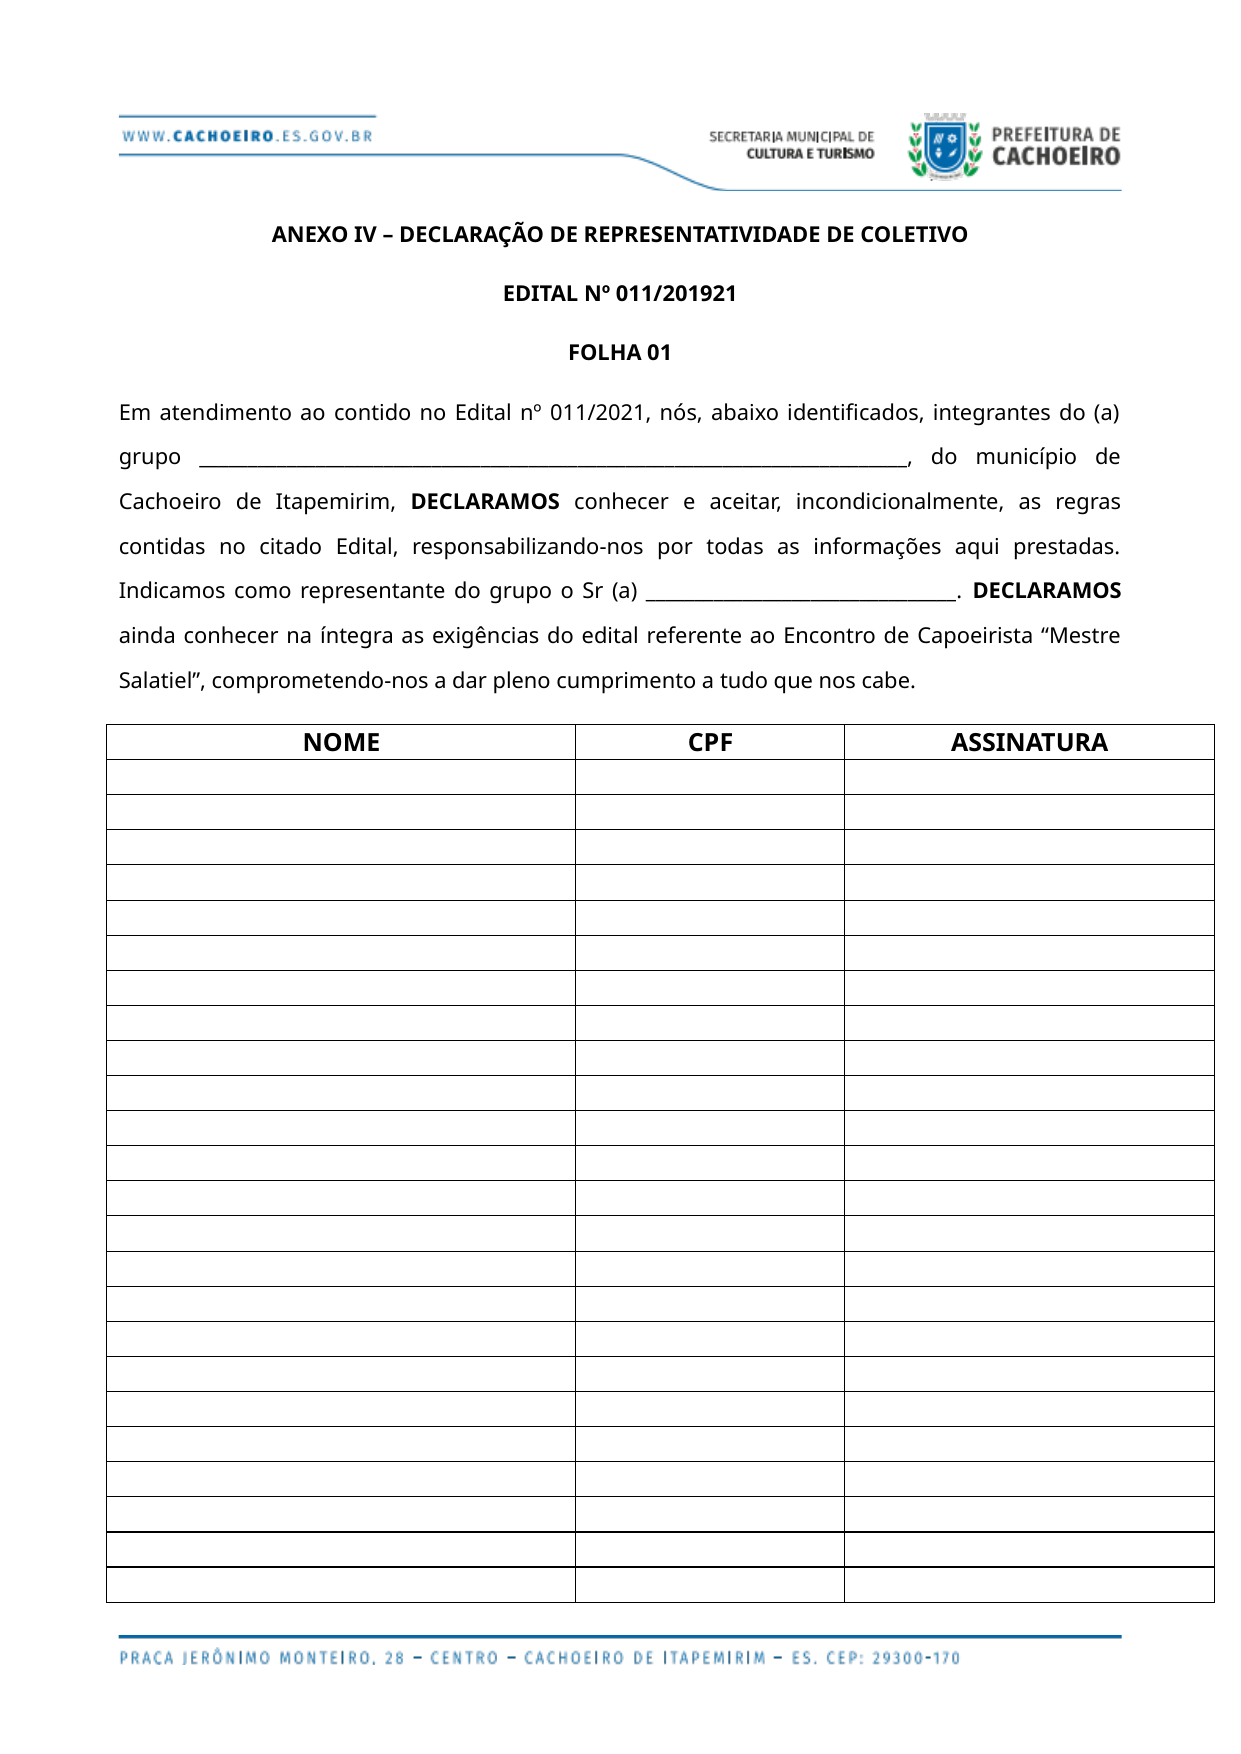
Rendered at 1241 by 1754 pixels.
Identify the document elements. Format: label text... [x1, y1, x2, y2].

table_cell [576, 1427, 844, 1461]
table_cell [576, 1287, 844, 1321]
table_cell [845, 1181, 1214, 1215]
table_cell [576, 830, 844, 864]
table_cell [845, 1252, 1214, 1286]
table_cell [107, 760, 575, 794]
table_cell [576, 760, 844, 794]
table_cell [845, 1216, 1214, 1251]
table_cell [107, 1533, 575, 1566]
table_cell [107, 1392, 575, 1426]
text EDITAL Nº 011/201921 [118, 278, 1122, 308]
table_cell [576, 1181, 844, 1215]
table_cell [845, 1568, 1214, 1602]
table_cell [845, 1076, 1214, 1110]
table_cell [107, 1287, 575, 1321]
table_cell [107, 1216, 575, 1251]
table_cell [845, 1322, 1214, 1356]
table_cell [107, 1462, 575, 1496]
table_cell [576, 795, 844, 829]
table_header ASSINATURA [845, 725, 1214, 759]
table_cell [845, 1392, 1214, 1426]
table_cell [576, 971, 844, 1005]
table_cell [845, 1006, 1214, 1040]
table_cell [107, 1181, 575, 1215]
table_cell [576, 1146, 844, 1180]
table_cell [576, 1076, 844, 1110]
table_cell [845, 1146, 1214, 1180]
table_cell [107, 1006, 575, 1040]
table_header CPF [576, 725, 844, 759]
table_cell [845, 1533, 1214, 1566]
table_cell [107, 795, 575, 829]
table_header NOME [107, 725, 575, 759]
table_cell [845, 936, 1214, 970]
table_cell [576, 1111, 844, 1145]
table_cell [845, 1111, 1214, 1145]
table_cell [845, 830, 1214, 864]
table_cell [576, 1568, 844, 1602]
table_cell [107, 901, 575, 934]
table_cell [845, 971, 1214, 1005]
table_cell [107, 1041, 575, 1075]
table_cell [576, 865, 844, 899]
table_cell [845, 1041, 1214, 1075]
table_cell [845, 760, 1214, 794]
table_cell [845, 1462, 1214, 1496]
table_cell [107, 1497, 575, 1531]
table_cell [845, 1497, 1214, 1531]
text Em atendimento ao contido no Edital nº 011/2021, nós, abaixo identificados, integrantes do (a) grupo _________________________________________________________________________, do município de Cachoeiro de Itapemirim, DECLARAMOS conhecer e aceitar, incondicionalmente, as regras contidas no citado Edital, responsabilizando-nos por todas as informações aqui prestadas. Indicamos como representante do grupo o Sr (a) ________________________________. DECLARAMOS ainda conhecer na íntegra as exigências do edital referente ao Encontro de Capoeirista “Mestre Salatiel”, comprometendo-nos a dar pleno cumprimento a tudo que nos cabe. [118, 397, 1122, 694]
table_cell [576, 1392, 844, 1426]
table_cell [576, 1462, 844, 1496]
table_cell [845, 795, 1214, 829]
table_cell [576, 1322, 844, 1356]
table_cell [576, 901, 844, 934]
table_cell [107, 1427, 575, 1461]
table_cell [576, 1252, 844, 1286]
table_cell [107, 1322, 575, 1356]
table_cell [576, 1216, 844, 1251]
table_cell [845, 901, 1214, 934]
table_cell [107, 1146, 575, 1180]
table_cell [107, 1252, 575, 1286]
table_cell [576, 936, 844, 970]
table_cell [107, 1568, 575, 1602]
table_cell [845, 1427, 1214, 1461]
table_cell [576, 1497, 844, 1531]
table_cell [576, 1357, 844, 1391]
table_cell [845, 1287, 1214, 1321]
table_cell [107, 936, 575, 970]
table_cell [576, 1006, 844, 1040]
text ANEXO IV – DECLARAÇÃO DE REPRESENTATIVIDADE DE COLETIVO [118, 219, 1122, 248]
table_cell [576, 1041, 844, 1075]
table_cell [107, 830, 575, 864]
table_cell [107, 1076, 575, 1110]
text FOLHA 01 [118, 337, 1122, 367]
table_cell [107, 1111, 575, 1145]
table_cell [107, 1357, 575, 1391]
table_cell [107, 971, 575, 1005]
table_cell [576, 1533, 844, 1566]
table_cell [845, 1357, 1214, 1391]
table_cell [107, 865, 575, 899]
table_cell [845, 865, 1214, 899]
